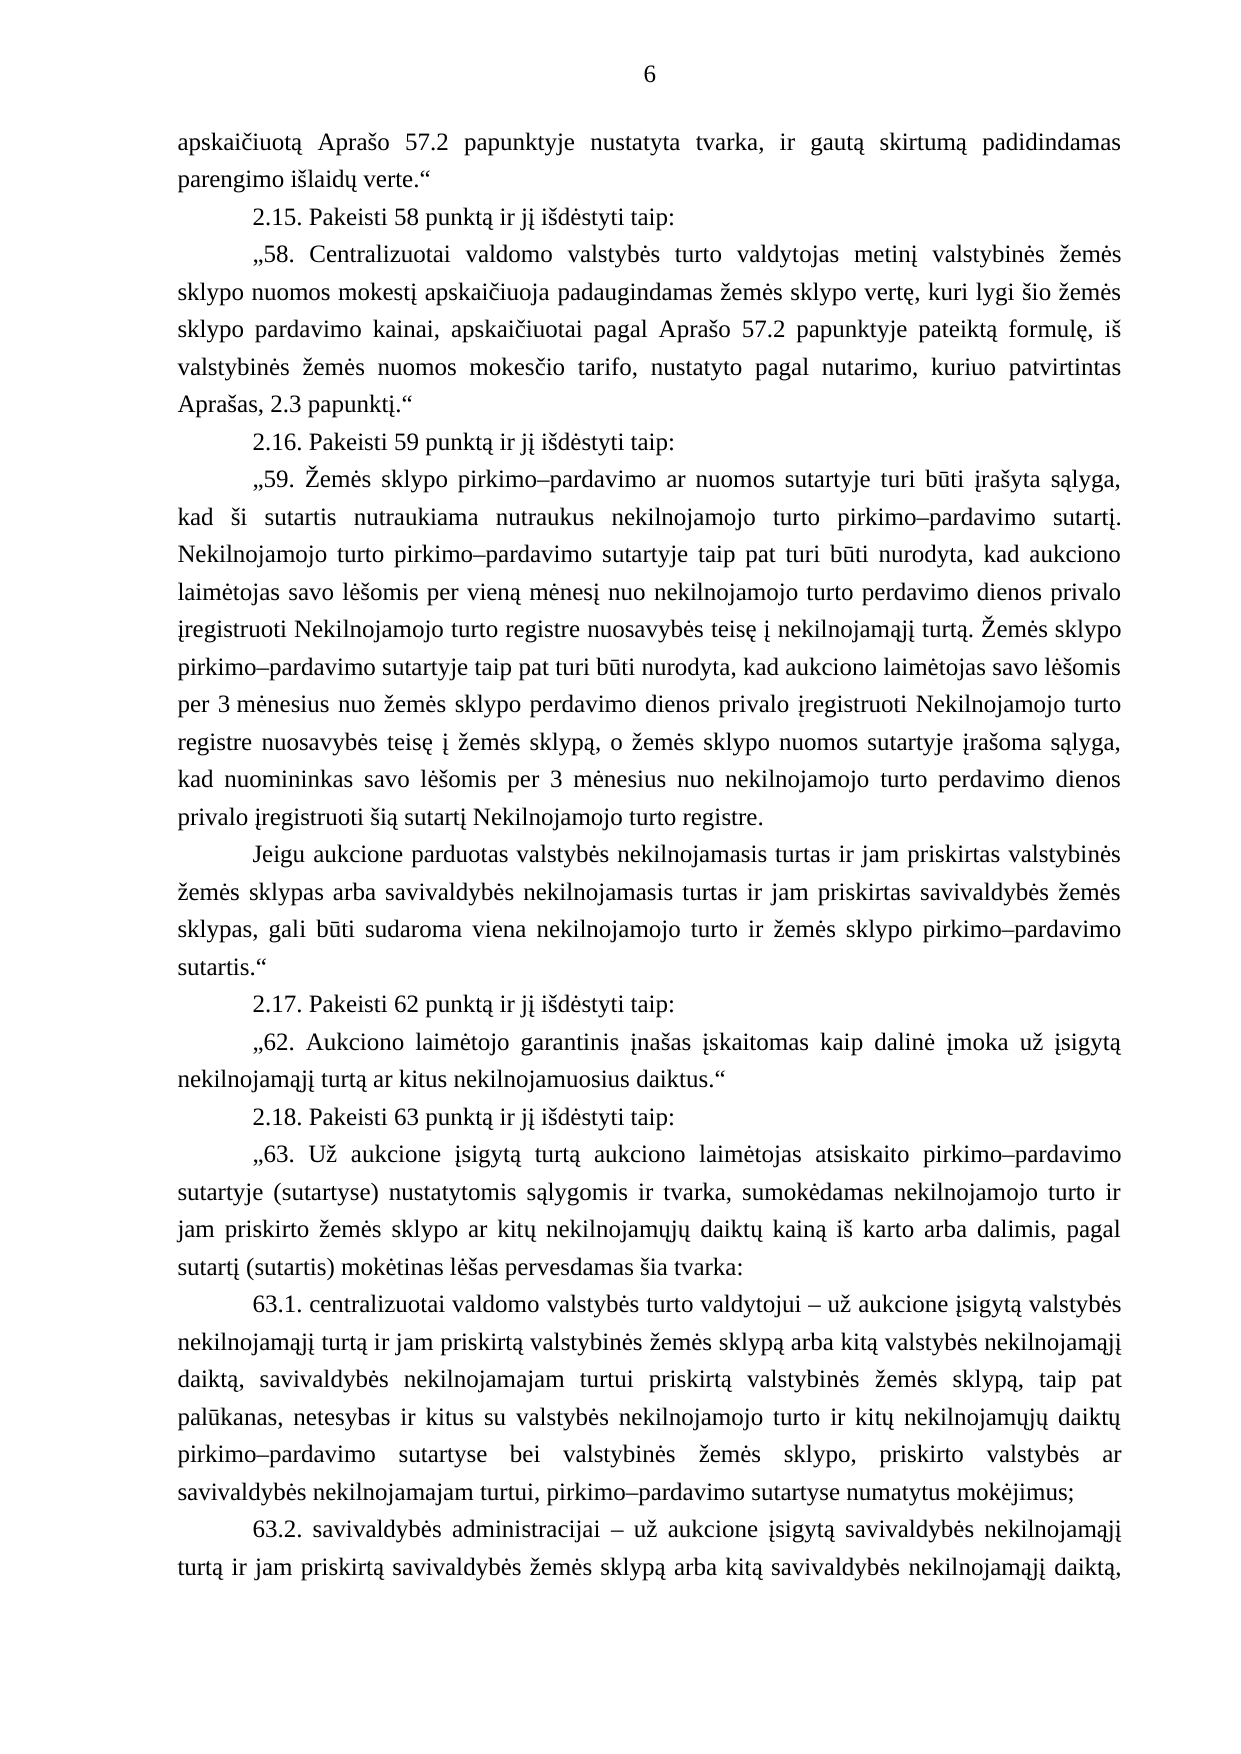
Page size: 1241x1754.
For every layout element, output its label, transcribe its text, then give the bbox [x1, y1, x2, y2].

text „58. Centralizuotai valdomo valstybės turto valdytojas metinį valstybinės žemės sklypo nuomos mokestį apskaičiuoja padaugindamas žemės sklypo vertę, kuri lygi šio žemės sklypo pardavimo kainai, apskaičiuotai pagal Aprašo 57.2 papunktyje pateiktą formulę, iš valstybinės žemės nuomos mokesčio tarifo, nustatyto pagal nutarimo, kuriuo patvirtintas Aprašas, 2.3 papunktį.“ [177, 231, 1122, 418]
text 2.15. Pakeisti 58 punktą ir jį išdėstyti taip: [177, 193, 1122, 231]
text 2.18. Pakeisti 63 punktą ir jį išdėstyti taip: [177, 1093, 1122, 1131]
text 2.16. Pakeisti 59 punktą ir jį išdėstyti taip: [177, 418, 1122, 456]
text 63.1. centralizuotai valdomo valstybės turto valdytojui – už aukcione įsigytą valstybės nekilnojamąjį turtą ir jam priskirtą valstybinės žemės sklypą arba kitą valstybės nekilnojamąjį daiktą, savivaldybės nekilnojamajam turtui priskirtą valstybinės žemės sklypą, taip pat palūkanas, netesybas ir kitus su valstybės nekilnojamojo turto ir kitų nekilnojamųjų daiktų pirkimo–pardavimo sutartyse bei valstybinės žemės sklypo, priskirto valstybės ar savivaldybės nekilnojamajam turtui, pirkimo–pardavimo sutartyse numatytus mokėjimus; [177, 1281, 1122, 1506]
text apskaičiuotą Aprašo 57.2 papunktyje nustatyta tvarka, ir gautą skirtumą padidindamas parengimo išlaidų verte.“ [177, 118, 1122, 193]
text Jeigu aukcione parduotas valstybės nekilnojamasis turtas ir jam priskirtas valstybinės žemės sklypas arba savivaldybės nekilnojamasis turtas ir jam priskirtas savivaldybės žemės sklypas, gali būti sudaroma viena nekilnojamojo turto ir žemės sklypo pirkimo–pardavimo sutartis.“ [177, 831, 1122, 981]
text 63.2. savivaldybės administracijai – už aukcione įsigytą savivaldybės nekilnojamąjį turtą ir jam priskirtą savivaldybės žemės sklypą arba kitą savivaldybės nekilnojamąjį daiktą, [177, 1506, 1122, 1581]
text „59. Žemės sklypo pirkimo–pardavimo ar nuomos sutartyje turi būti įrašyta sąlyga, kad ši sutartis nutraukiama nutraukus nekilnojamojo turto pirkimo–pardavimo sutartį. Nekilnojamojo turto pirkimo–pardavimo sutartyje taip pat turi būti nurodyta, kad aukciono laimėtojas savo lėšomis per vieną mėnesį nuo nekilnojamojo turto perdavimo dienos privalo įregistruoti Nekilnojamojo turto registre nuosavybės teisę į nekilnojamąjį turtą. Žemės sklypo pirkimo–pardavimo sutartyje taip pat turi būti nurodyta, kad aukciono laimėtojas savo lėšomis per 3 mėnesius nuo žemės sklypo perdavimo dienos privalo įregistruoti Nekilnojamojo turto registre nuosavybės teisę į žemės sklypą, o žemės sklypo nuomos sutartyje įrašoma sąlyga, kad nuomininkas savo lėšomis per 3 mėnesius nuo nekilnojamojo turto perdavimo dienos privalo įregistruoti šią sutartį Nekilnojamojo turto registre. [177, 456, 1122, 831]
text 2.17. Pakeisti 62 punktą ir jį išdėstyti taip: [177, 981, 1122, 1018]
text „62. Aukciono laimėtojo garantinis įnašas įskaitomas kaip dalinė įmoka už įsigytą nekilnojamąjį turtą ar kitus nekilnojamuosius daiktus.“ [177, 1018, 1122, 1093]
text „63. Už aukcione įsigytą turtą aukciono laimėtojas atsiskaito pirkimo–pardavimo sutartyje (sutartyse) nustatytomis sąlygomis ir tvarka, sumokėdamas nekilnojamojo turto ir jam priskirto žemės sklypo ar kitų nekilnojamųjų daiktų kainą iš karto arba dalimis, pagal sutartį (sutartis) mokėtinas lėšas pervesdamas šia tvarka: [177, 1131, 1122, 1281]
